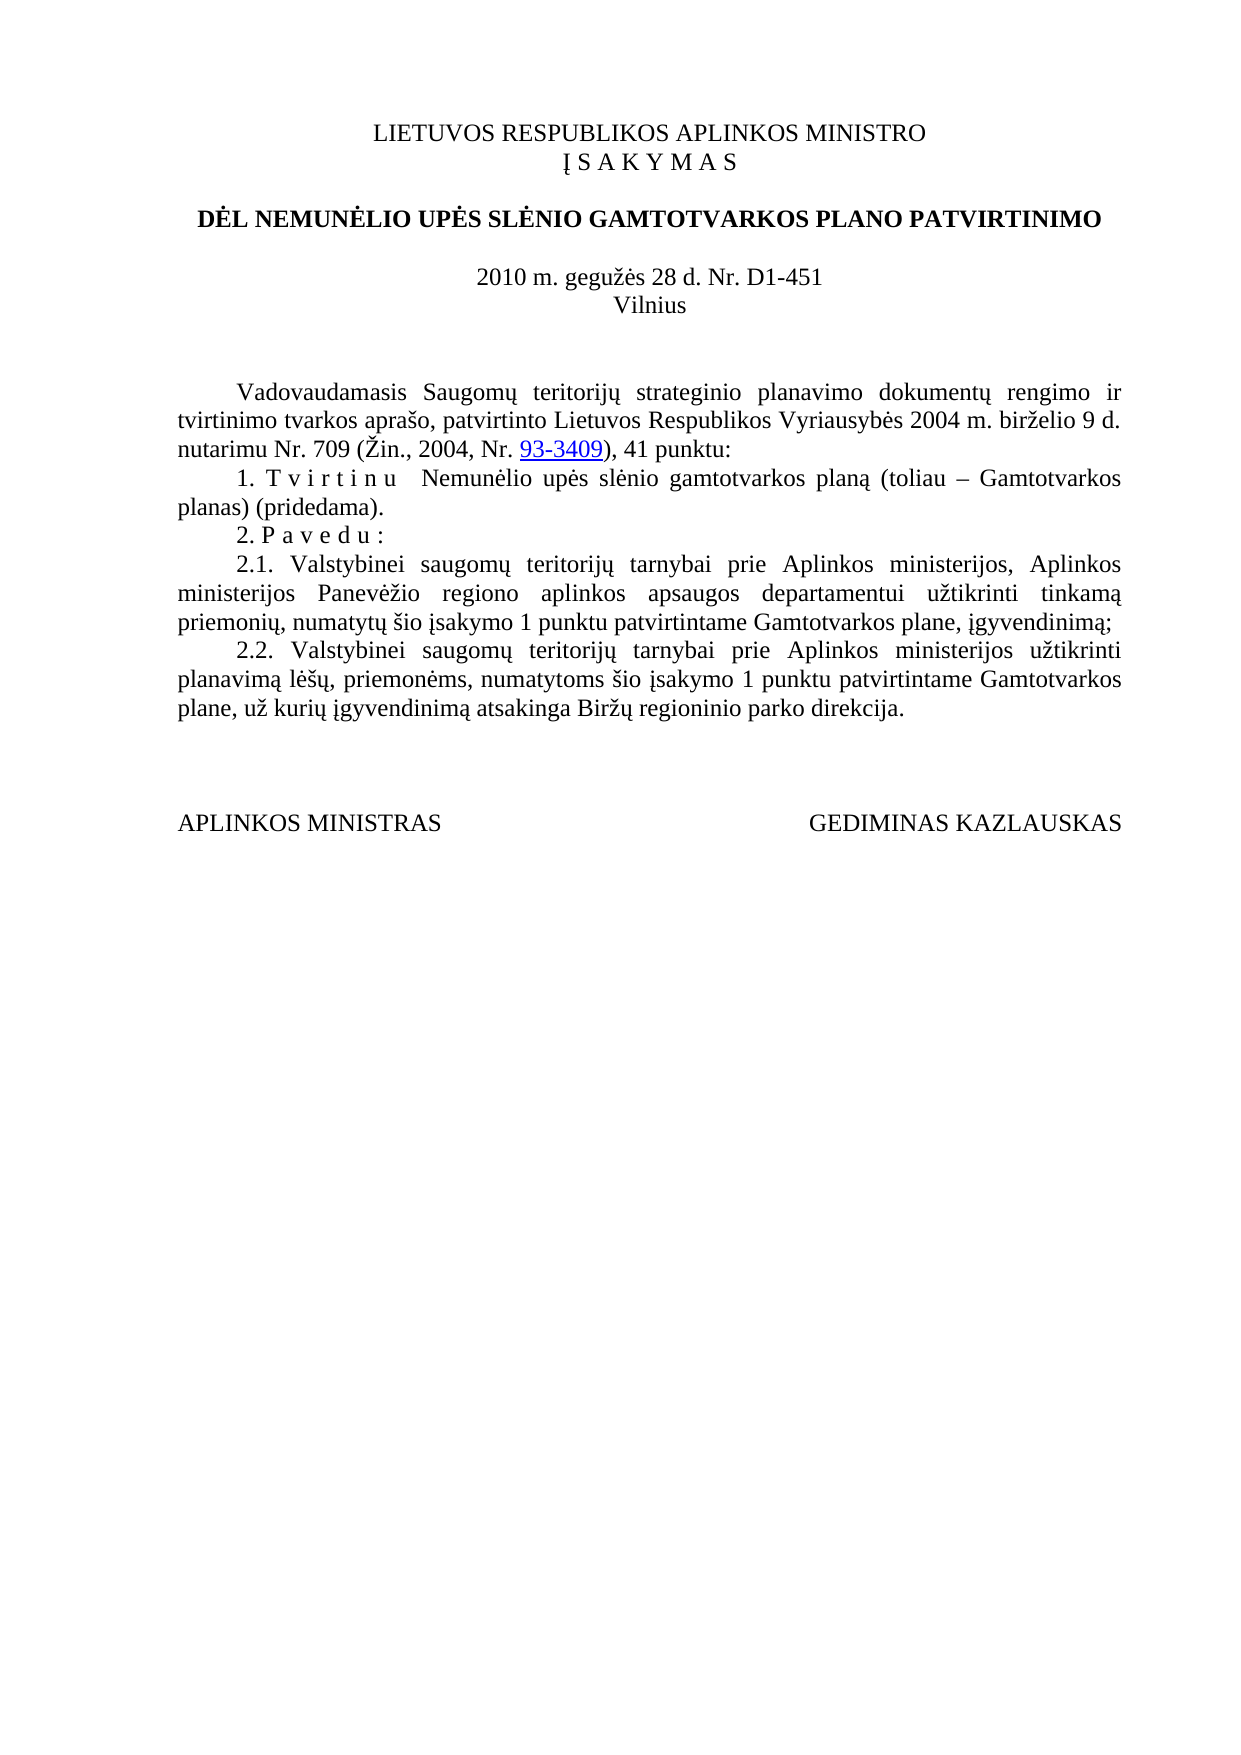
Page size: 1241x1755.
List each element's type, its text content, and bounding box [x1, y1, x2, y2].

text Vadovaudamasis Saugomų teritorijų strateginio planavimo dokumentų rengimo ir tvirtinimo tvarkos aprašo, patvirtinto Lietuvos Respublikos Vyriausybės 2004 m. birželio 9 d. nutarimu Nr. 709 (Žin., 2004, Nr. 93-3409), 41 punktu: [177, 377, 1122, 463]
text Vilnius [177, 291, 1122, 319]
text DĖL NEMUNĖLIO UPĖS SLĖNIO GAMTOTVARKOS PLANO PATVIRTINIMO [177, 204, 1122, 233]
text LIETUVOS RESPUBLIKOS APLINKOS MINISTRO [177, 118, 1122, 147]
text 1. Tvirtinu Nemunėlio upės slėnio gamtotvarkos planą (toliau – Gamtotvarkos planas) (pridedama). [177, 463, 1122, 521]
text Į S A K Y M A S [177, 147, 1122, 176]
text 2. Pavedu: [177, 521, 1122, 549]
text Aplinkos ministras Gediminas Kazlauskas [177, 808, 1122, 837]
text 2010 m. gegužės 28 d. Nr. D1-451 [177, 262, 1122, 291]
text 2.1. Valstybinei saugomų teritorijų tarnybai prie Aplinkos ministerijos, Aplinkos ministerijos Panevėžio regiono aplinkos apsaugos departamentui užtikrinti tinkamą priemonių, numatytų šio įsakymo 1 punktu patvirtintame Gamtotvarkos plane, įgyvendinimą; [177, 549, 1122, 636]
text 2.2. Valstybinei saugomų teritorijų tarnybai prie Aplinkos ministerijos užtikrinti planavimą lėšų, priemonėms, numatytoms šio įsakymo 1 punktu patvirtintame Gamtotvarkos plane, už kurių įgyvendinimą atsakinga Biržų regioninio parko direkcija. [177, 636, 1122, 722]
